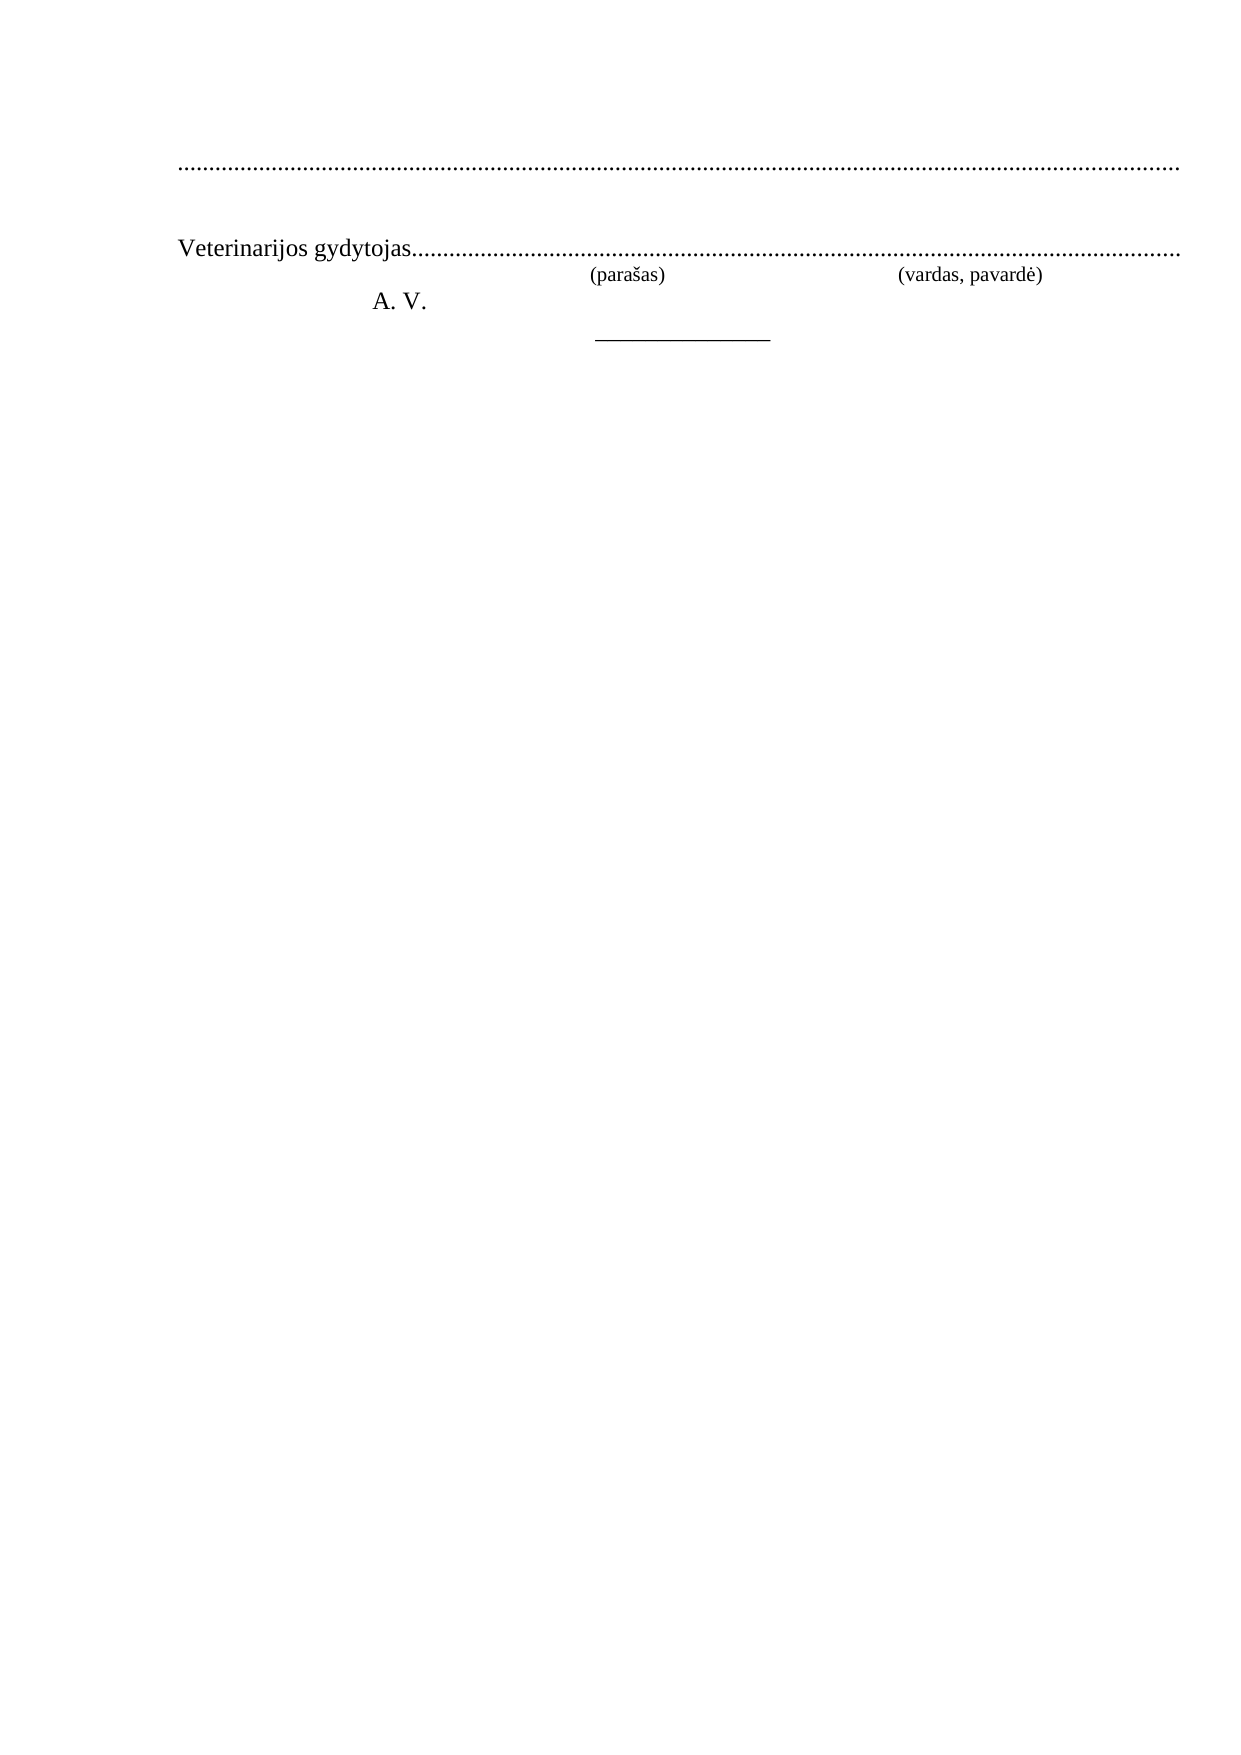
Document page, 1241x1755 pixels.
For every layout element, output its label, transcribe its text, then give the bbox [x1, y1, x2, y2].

text Veterinarijos gydytojas .. [177, 233, 1190, 262]
text (parašas) (vardas, pavardė) [177, 262, 1190, 286]
text ______________ [177, 315, 1188, 343]
text A. V. [177, 286, 1188, 315]
